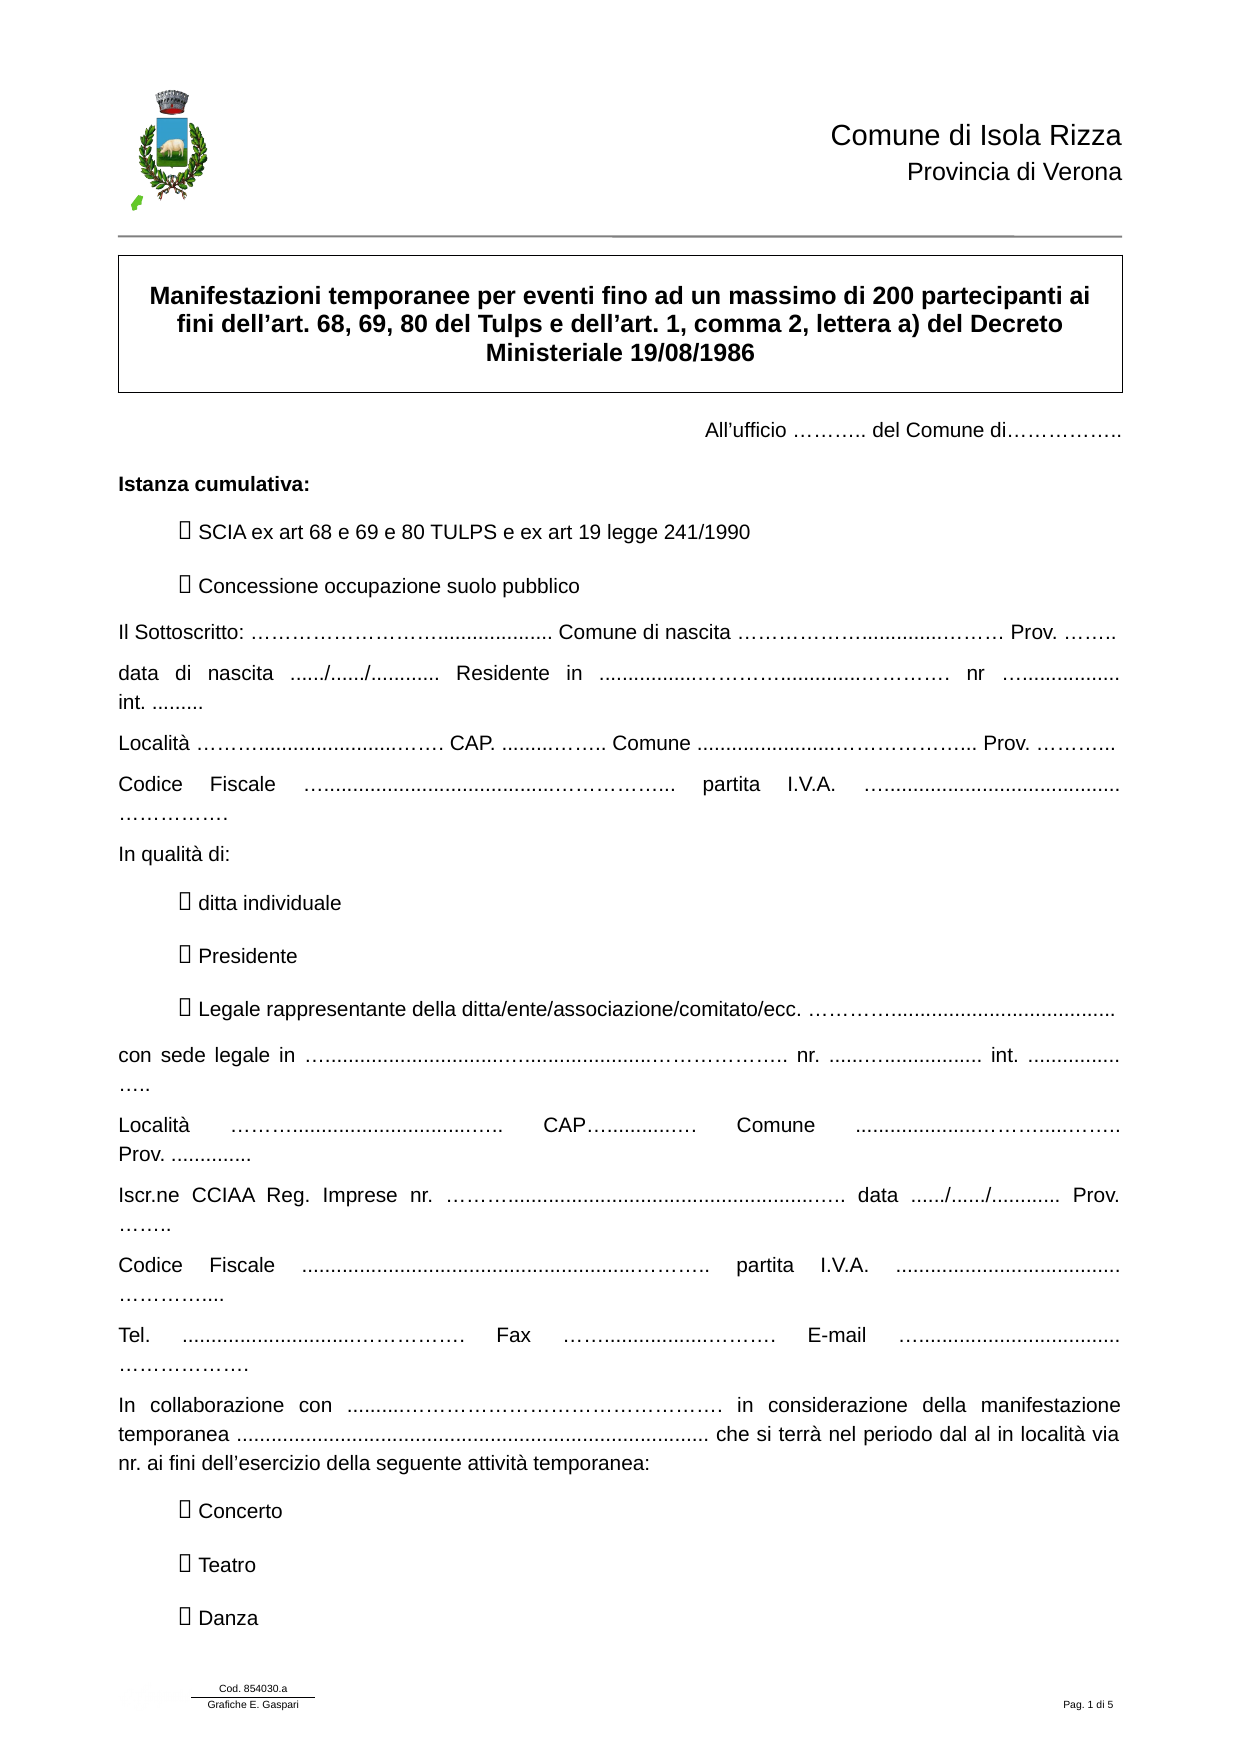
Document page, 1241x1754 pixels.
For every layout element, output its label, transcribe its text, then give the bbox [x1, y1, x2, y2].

text In collaborazione con ..........………………………………………. in considerazione della manifestazione temporanea .................................................................................. che si terrà nel periodo dal al in località via nr. ai fini dell’esercizio della seguente attività temporanea: [118, 1393, 1122, 1475]
text Istanza cumulativa: [118, 472, 1122, 496]
text All’ufficio ……….. del Comune di…………….. [118, 418, 1122, 442]
text  ditta individuale [177, 883, 1122, 917]
text Iscr.ne CCIAA Reg. Imprese nr. ……….....................................................….. data ....../....../............ Prov. …….. [118, 1183, 1122, 1236]
text Comune di Isola Rizza [224, 118, 1122, 152]
text data di nascita ....../....../............ Residente in .................…………..............…………. nr …................. int. ......... [118, 661, 1122, 713]
text  Teatro [177, 1545, 1122, 1579]
text  Presidente [177, 937, 1122, 971]
text con sede legale in …...............................…......................……………….. nr. ......…................. int. ................….. [118, 1043, 1122, 1096]
text  Legale rappresentante della ditta/ente/associazione/comitato/ecc. …………....................................... [177, 990, 1122, 1024]
text Codice Fiscale …........................................……………... partita I.V.A. ….........................................……………. [118, 772, 1122, 825]
text Provincia di Verona [224, 157, 1122, 185]
text Il Sottoscritto: ……………………….................... Comune di nascita ………………..............……… Prov. …….. [118, 619, 1122, 643]
text Codice Fiscale ..........................................................……….. partita I.V.A. .......................................………….... [118, 1253, 1122, 1306]
picture [122, 87, 224, 219]
text  SCIA ex art 68 e 69 e 80 TULPS e ex art 19 legge 241/1990 [177, 513, 1122, 547]
text Tel. ..............................……………. Fax ……..................………. E-mail …...................................………………. [118, 1323, 1122, 1376]
text  Concerto [177, 1492, 1122, 1526]
text Località ………........................……. CAP. .........…….. Comune ........................………………... Prov. ………... [118, 731, 1122, 755]
text In qualità di: [118, 842, 1122, 866]
text  Concessione occupazione suolo pubblico [177, 566, 1122, 600]
text Località ………...............................….. CAP…...........…. Comune .....................……….....…….. Prov. .............. [118, 1113, 1122, 1166]
text  Danza [177, 1599, 1122, 1633]
table_header Manifestazioni temporanee per eventi fino ad un massimo di 200 partecipanti ai fini dell’art. 68, 69, 80 del Tulps e dell’art. 1, comma 2, lettera a) del Decreto Ministeriale 19/08/1986 [119, 256, 1122, 392]
